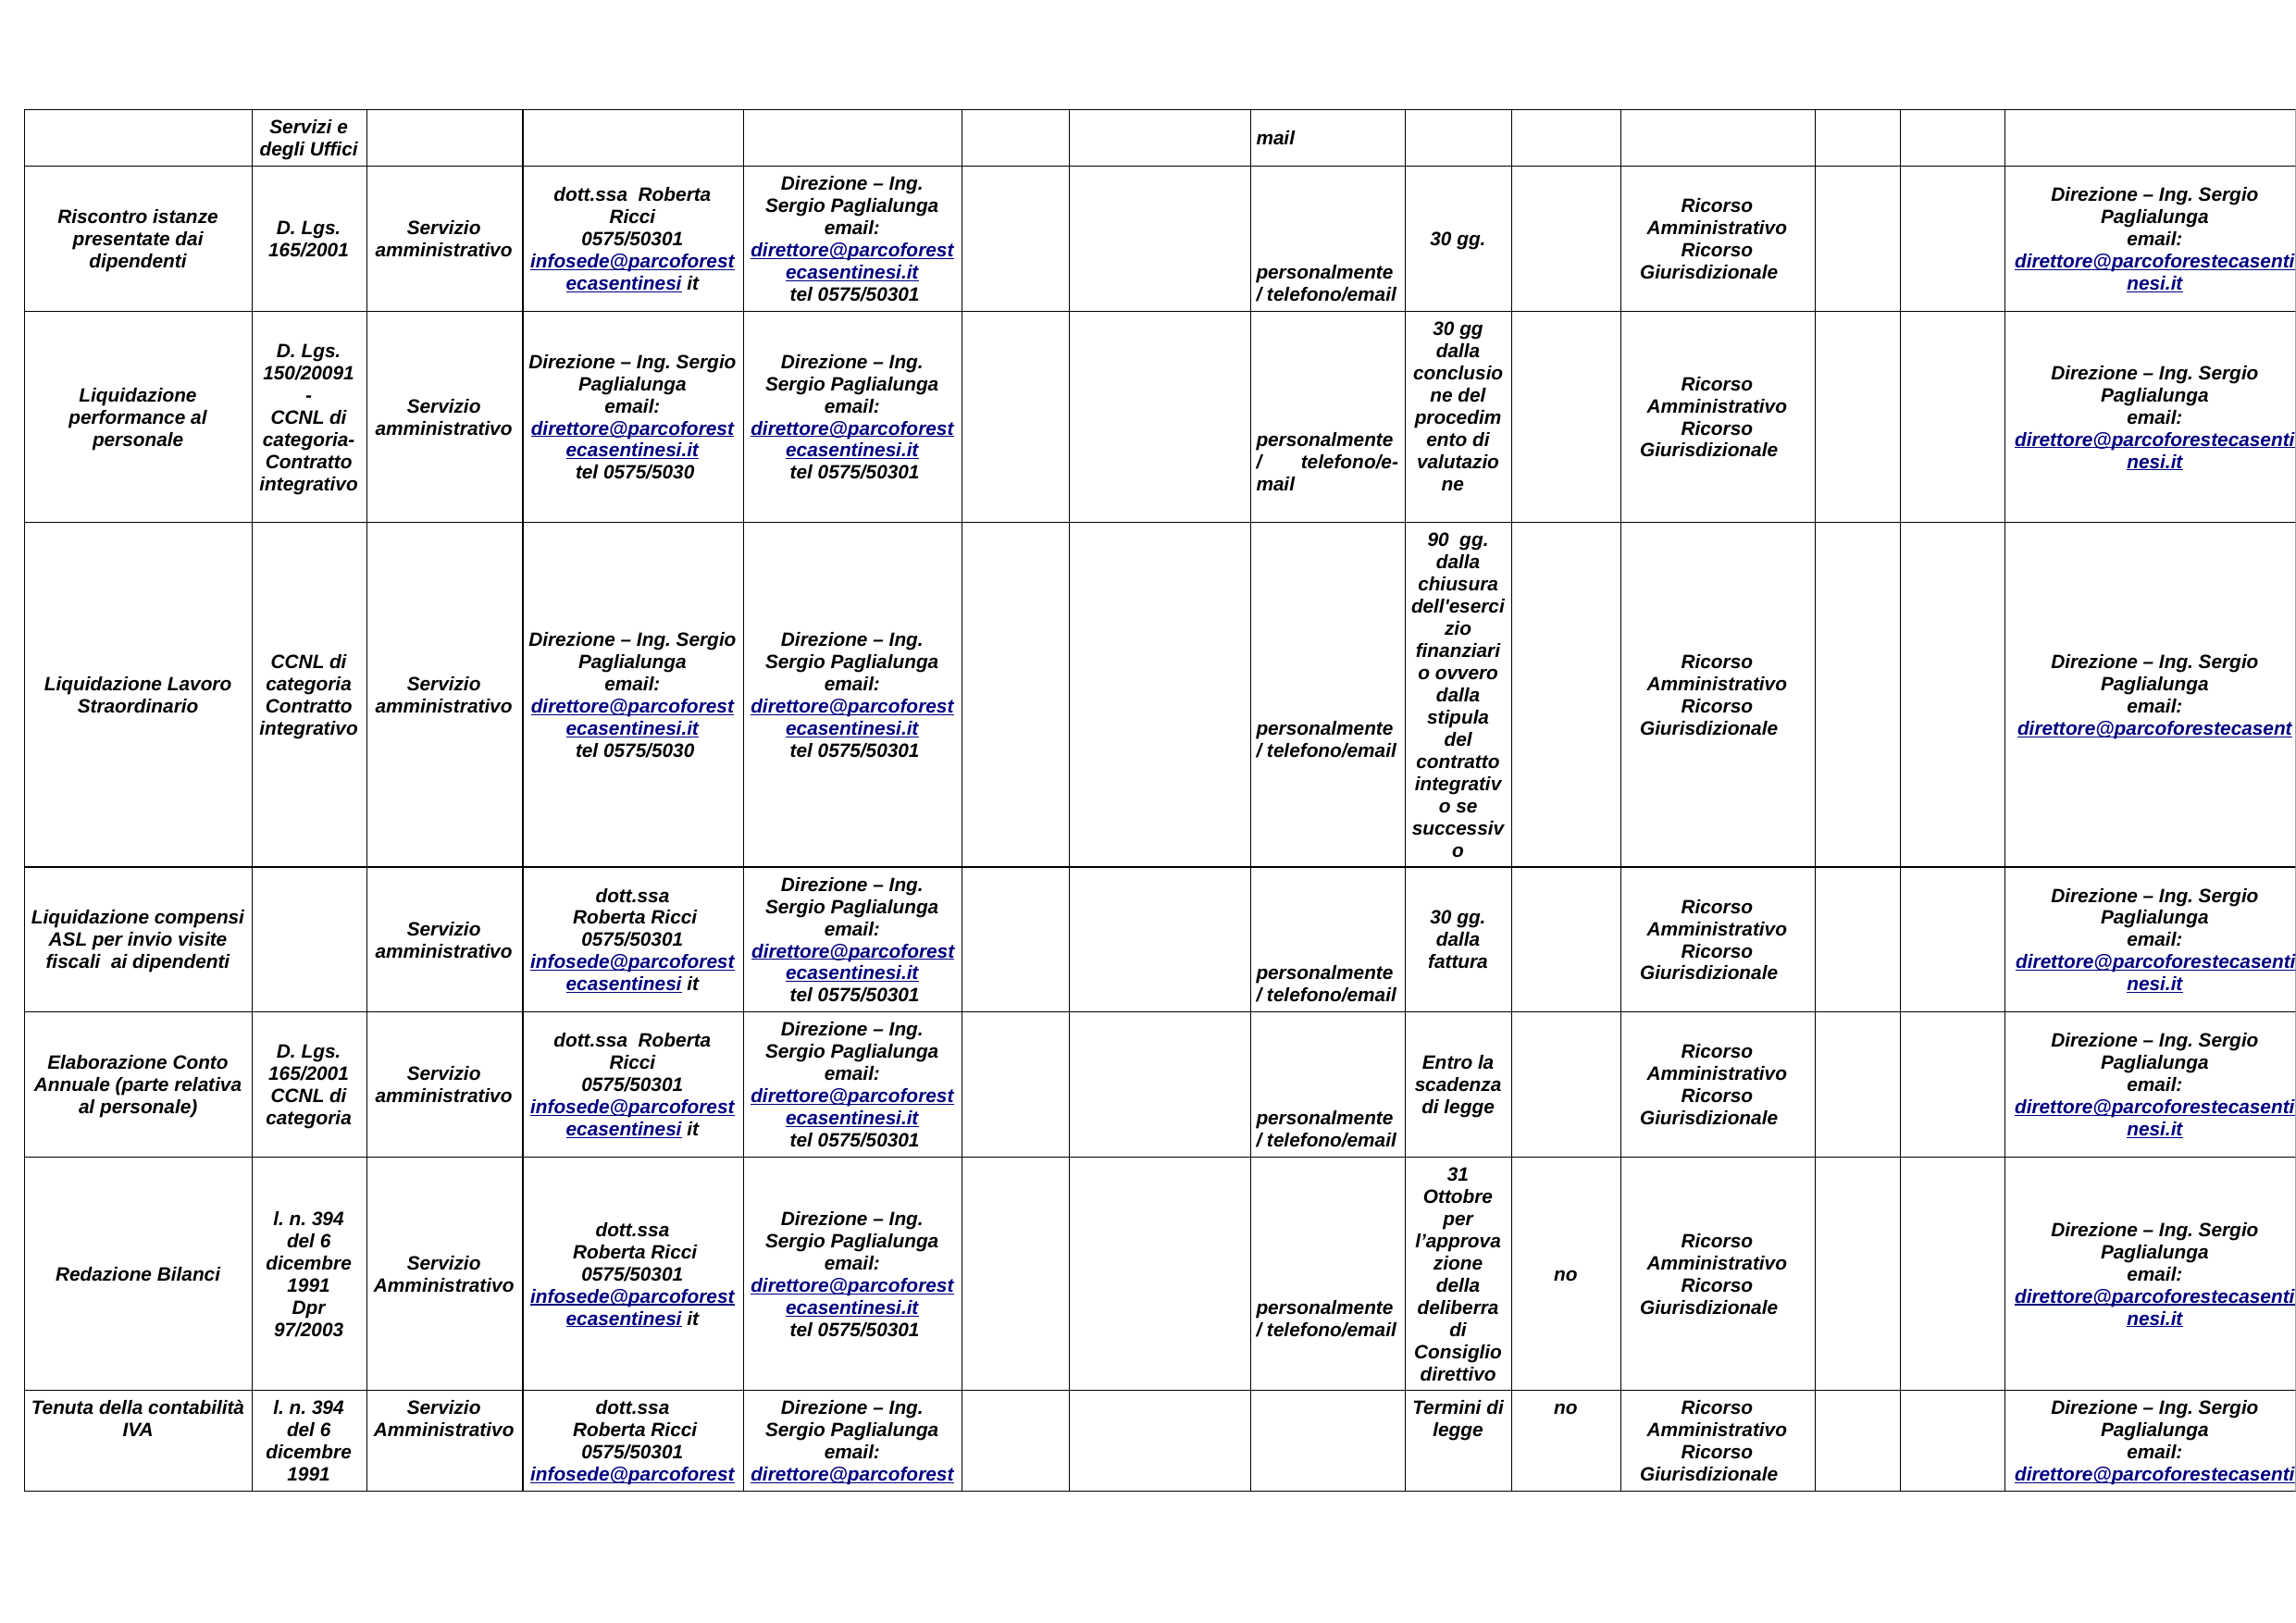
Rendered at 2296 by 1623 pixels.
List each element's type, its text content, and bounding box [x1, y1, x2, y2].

table_cell [1251, 1391, 1405, 1491]
table_cell Liquidazione Lavoro Straordinario [25, 523, 252, 866]
table_cell Servizio amministrativo [367, 868, 522, 1011]
table_cell Liquidazione compensi ASL per invio visite fiscali ai dipendenti [25, 868, 252, 1011]
table_cell mail [1251, 110, 1405, 166]
table_cell Direzione – Ing. Sergio Paglialunga email: direttore@parcoforestecasenti [2005, 1391, 2295, 1491]
table_cell [1512, 1012, 1620, 1157]
table_cell Direzione – Ing. Sergio Paglialunga email: direttore@parcoforestecasent [2005, 523, 2295, 866]
table_cell Direzione – Ing. Sergio Paglialunga email: direttore@parcoforestecasentinesi.it tel 0575/50301 [744, 167, 962, 311]
table_cell [1816, 1391, 1900, 1491]
table_cell Elaborazione Conto Annuale (parte relativa al personale) [25, 1012, 252, 1157]
table_cell Servizio amministrativo [367, 1012, 522, 1157]
table_cell [1816, 1158, 1900, 1390]
table_cell [1816, 110, 1900, 166]
table_cell D. Lgs. 165/2001 CCNL di categoria [253, 1012, 366, 1157]
table_cell [744, 110, 962, 166]
table_cell [962, 1012, 1069, 1157]
table_cell Direzione – Ing. Sergio Paglialunga email: direttore@parcoforestecasentinesi.it tel 0575/50301 [744, 523, 962, 866]
table_cell [1901, 868, 2004, 1011]
table_cell [1621, 110, 1815, 166]
table_cell 30 gg dalla conclusione del procedimento di valutazione [1406, 312, 1511, 522]
table_cell [1512, 110, 1620, 166]
table_cell dott.ssa Roberta Ricci 0575/50301 infosede@parcoforestecasentinesi it [524, 167, 743, 311]
table_cell Redazione Bilanci [25, 1158, 252, 1390]
table_cell [1901, 312, 2004, 522]
table_cell Direzione – Ing. Sergio Paglialunga email: direttore@parcoforestecasentinesi.it [2005, 868, 2295, 1011]
table_cell [1070, 1158, 1250, 1390]
table_cell 30 gg. dalla fattura [1406, 868, 1511, 1011]
table_cell [1901, 110, 2004, 166]
table_cell [962, 868, 1069, 1011]
table_cell [1901, 1391, 2004, 1491]
table_cell [1901, 523, 2004, 866]
table_cell [1512, 523, 1620, 866]
table_cell personalmente/ telefono/email [1251, 1158, 1405, 1390]
table_cell no [1512, 1391, 1620, 1491]
table_cell [962, 1158, 1069, 1390]
table_cell [1070, 1391, 1250, 1491]
table_cell Servizio Amministrativo [367, 1391, 522, 1491]
table_cell Ricorso Amministrativo Ricorso Giurisdizionale [1621, 1391, 1815, 1491]
table_cell [1070, 110, 1250, 166]
table_cell dott.ssa Roberta Ricci 0575/50301 infosede@parcoforest [524, 1391, 743, 1491]
table_cell [1816, 312, 1900, 522]
table_cell D. Lgs. 150/20091 - CCNL di categoria- Contratto integrativo [253, 312, 366, 522]
table_cell Direzione – Ing. Sergio Paglialunga email: direttore@parcoforestecasentinesi.it [2005, 312, 2295, 522]
table_cell Direzione – Ing. Sergio Paglialunga email: direttore@parcoforestecasentinesi.it tel 0575/50301 [744, 1158, 962, 1390]
table_cell [1816, 1012, 1900, 1157]
table_cell [962, 167, 1069, 311]
table_cell dott.ssa Roberta Ricci 0575/50301 infosede@parcoforestecasentinesi it [524, 868, 743, 1011]
table_cell Direzione – Ing. Sergio Paglialunga email: direttore@parcoforestecasentinesi.it [2005, 167, 2295, 311]
table_cell [1512, 312, 1620, 522]
table_cell [1512, 868, 1620, 1011]
table_cell [1406, 110, 1511, 166]
table_cell Direzione – Ing. Sergio Paglialunga email: direttore@parcoforestecasentinesi.it [2005, 1158, 2295, 1390]
table_cell [1070, 868, 1250, 1011]
table_cell Entro la scadenza di legge [1406, 1012, 1511, 1157]
table_cell l. n. 394 del 6 dicembre 1991 Dpr 97/2003 [253, 1158, 366, 1390]
table_cell D. Lgs. 165/2001 [253, 167, 366, 311]
table_cell Ricorso Amministrativo Ricorso Giurisdizionale [1621, 868, 1815, 1011]
table_cell Direzione – Ing. Sergio Paglialunga email: direttore@parcoforestecasentinesi.it tel 0575/50301 [744, 1012, 962, 1157]
table_cell personalmente/ telefono/email [1251, 167, 1405, 311]
table_cell [1816, 167, 1900, 311]
table_cell 31 Ottobre per l’approvazione della deliberra di Consiglio direttivo [1406, 1158, 1511, 1390]
table_cell no [1512, 1158, 1620, 1390]
table_cell [1901, 1158, 2004, 1390]
table_cell [253, 868, 366, 1011]
table_cell CCNL di categoria Contratto integrativo [253, 523, 366, 866]
table_cell [367, 110, 522, 166]
table_cell personalmente/ telefono/e-mail [1251, 312, 1405, 522]
table_cell Servizio amministrativo [367, 523, 522, 866]
table_cell Direzione – Ing. Sergio Paglialunga email: direttore@parcoforest [744, 1391, 962, 1491]
table_cell Direzione – Ing. Sergio Paglialunga email: direttore@parcoforestecasentinesi.it tel 0575/5030 [524, 312, 743, 522]
table_cell Termini di legge [1406, 1391, 1511, 1491]
table_cell [962, 1391, 1069, 1491]
table_cell [524, 110, 743, 166]
table_cell personalmente/ telefono/email [1251, 868, 1405, 1011]
table_cell [1070, 167, 1250, 311]
table_cell Servizio Amministrativo [367, 1158, 522, 1390]
table_cell Direzione – Ing. Sergio Paglialunga email: direttore@parcoforestecasentinesi.it [2005, 1012, 2295, 1157]
table_cell Direzione – Ing. Sergio Paglialunga email: direttore@parcoforestecasentinesi.it tel 0575/50301 [744, 868, 962, 1011]
table_cell [1070, 1012, 1250, 1157]
table_cell Riscontro istanze presentate dai dipendenti [25, 167, 252, 311]
table_cell [962, 312, 1069, 522]
table_cell Ricorso Amministrativo Ricorso Giurisdizionale [1621, 523, 1815, 866]
table_cell Ricorso Amministrativo Ricorso Giurisdizionale [1621, 1158, 1815, 1390]
table_cell [1816, 868, 1900, 1011]
table_cell Direzione – Ing. Sergio Paglialunga email: direttore@parcoforestecasentinesi.it tel 0575/50301 [744, 312, 962, 522]
table_cell Ricorso Amministrativo Ricorso Giurisdizionale [1621, 312, 1815, 522]
table_cell Direzione – Ing. Sergio Paglialunga email: direttore@parcoforestecasentinesi.it tel 0575/5030 [524, 523, 743, 866]
table_cell Tenuta della contabilità IVA [25, 1391, 252, 1491]
table_cell [25, 110, 252, 166]
table_cell [1816, 523, 1900, 866]
table_cell dott.ssa Roberta Ricci 0575/50301 infosede@parcoforestecasentinesi it [524, 1158, 743, 1390]
table_cell Ricorso Amministrativo Ricorso Giurisdizionale [1621, 1012, 1815, 1157]
table_cell Ricorso Amministrativo Ricorso Giurisdizionale [1621, 167, 1815, 311]
table_cell [1901, 167, 2004, 311]
table_cell Servizio amministrativo [367, 312, 522, 522]
table_cell [1901, 1012, 2004, 1157]
table_cell l. n. 394 del 6 dicembre 1991 [253, 1391, 366, 1491]
table_cell [1070, 312, 1250, 522]
table_cell 90 gg. dalla chiusura dell'esercizio finanziario ovvero dalla stipula del contratto integrativo se successivo [1406, 523, 1511, 866]
table_cell [1070, 523, 1250, 866]
table_cell Servizi e degli Uffici [253, 110, 366, 166]
table_cell dott.ssa Roberta Ricci 0575/50301 infosede@parcoforestecasentinesi it [524, 1012, 743, 1157]
table_cell [962, 523, 1069, 866]
table_cell Liquidazione performance al personale [25, 312, 252, 522]
table_cell Servizio amministrativo [367, 167, 522, 311]
table_cell 30 gg. [1406, 167, 1511, 311]
table_cell [1512, 167, 1620, 311]
table_cell [2005, 110, 2295, 166]
table_cell personalmente/ telefono/email [1251, 1012, 1405, 1157]
table_cell [962, 110, 1069, 166]
table_cell personalmente/ telefono/email [1251, 523, 1405, 866]
